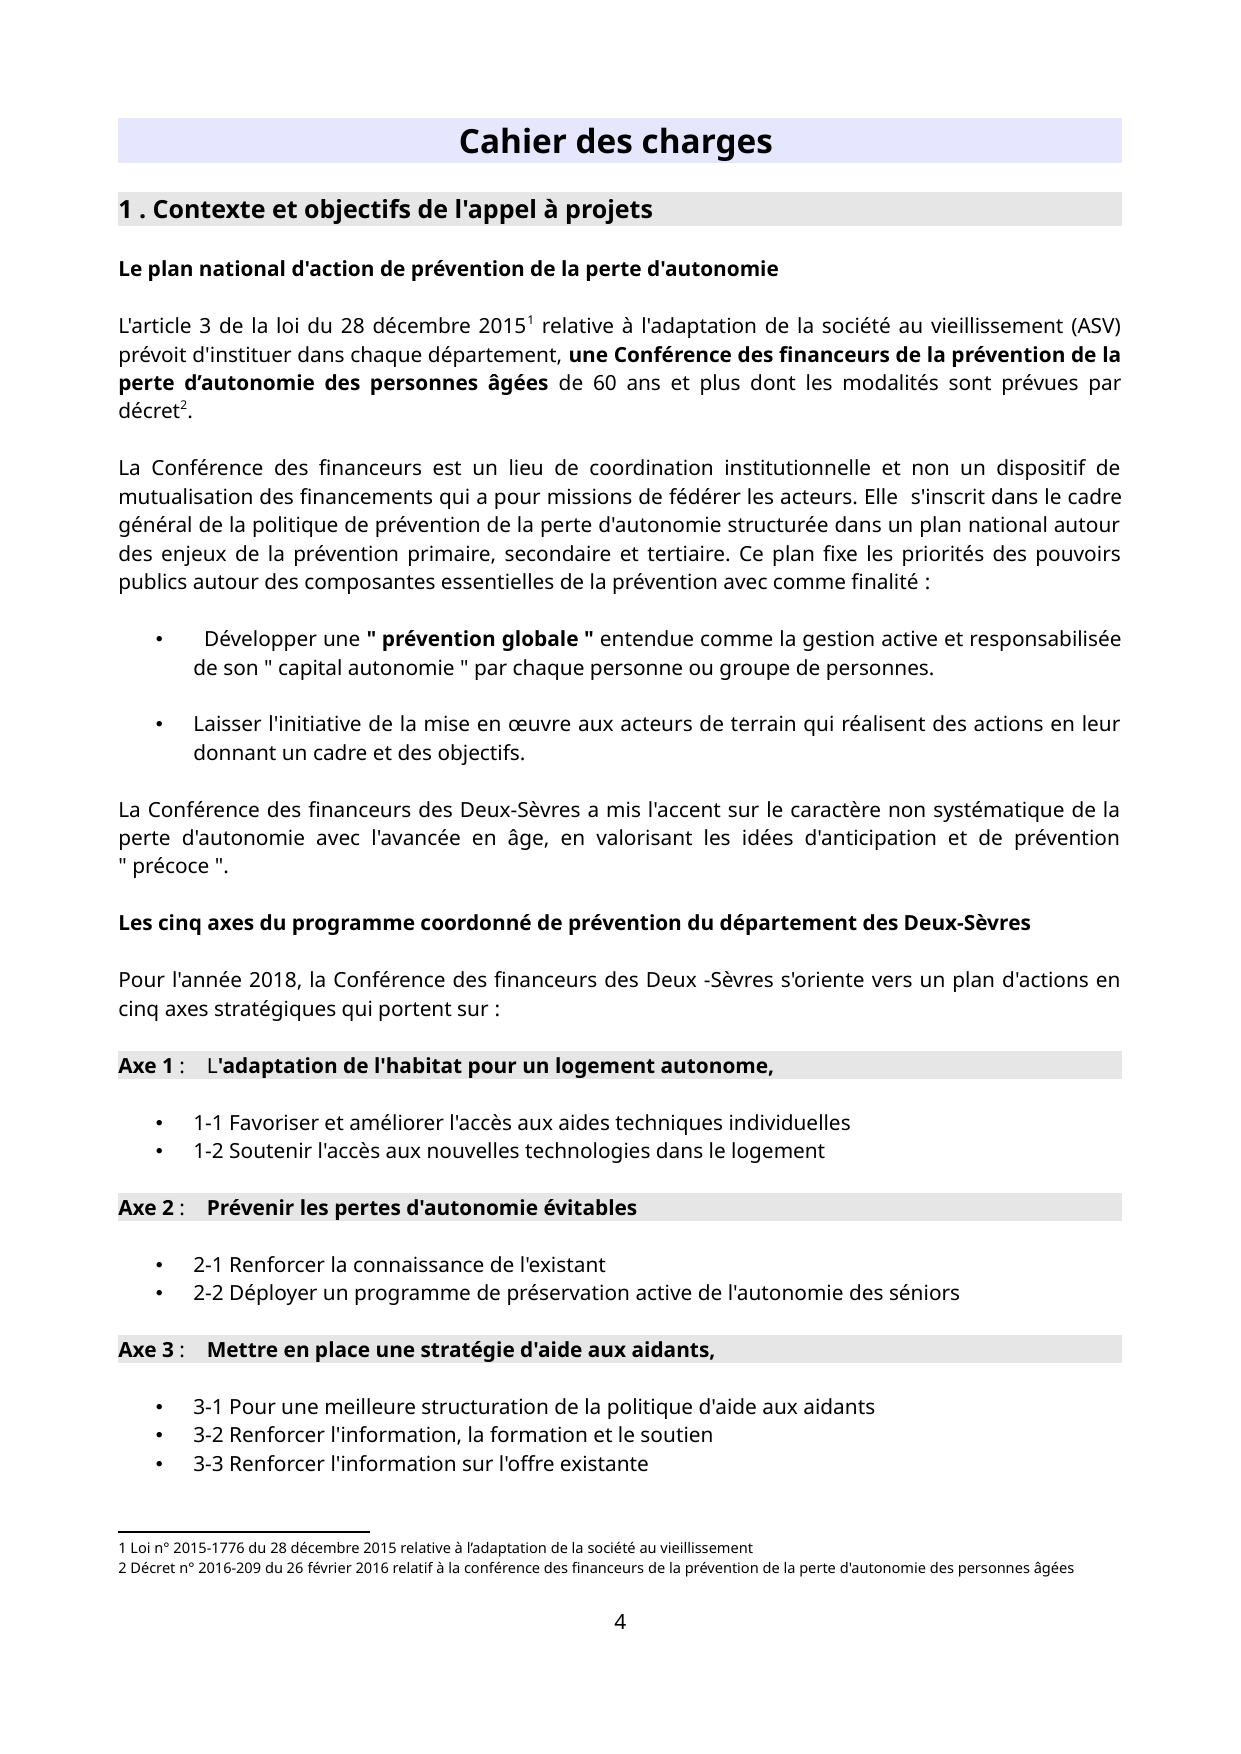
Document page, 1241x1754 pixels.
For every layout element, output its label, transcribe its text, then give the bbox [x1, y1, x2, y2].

text Cahier des charges [118, 118, 1122, 163]
text Loi n° 2015-1776 du 28 décembre 2015 relative à l’adaptation de la société au vieillissement [118, 1538, 1122, 1558]
text Axe 2 : Prévenir les pertes d'autonomie évitables [118, 1193, 1122, 1221]
text Pour l'année 2018, la Conférence des financeurs des Deux -Sèvres s'oriente vers un plan d'actions en cinq axes stratégiques qui portent sur : [118, 965, 1122, 1022]
text La Conférence des financeurs des Deux-Sèvres a mis l'accent sur le caractère non systématique de la perte d'autonomie avec l'avancée en âge, en valorisant les idées d'anticipation et de prévention " précoce ". [118, 795, 1122, 880]
text Décret n° 2016-209 du 26 février 2016 relatif à la conférence des financeurs de la prévention de la perte d'autonomie des personnes âgées [118, 1558, 1122, 1578]
list 1-1 Favoriser et améliorer l'accès aux aides techniques individuelles [156, 1108, 1122, 1136]
list Développer une " prévention globale " entendue comme la gestion active et responsabilisée de son " capital autonomie " par chaque personne ou groupe de personnes. [156, 624, 1122, 681]
text La Conférence des financeurs est un lieu de coordination institutionnelle et non un dispositif de mutualisation des financements qui a pour missions de fédérer les acteurs. Elle s'inscrit dans le cadre général de la politique de prévention de la perte d'autonomie structurée dans un plan national autour des enjeux de la prévention primaire, secondaire et tertiaire. Ce plan fixe les priorités des pouvoirs publics autour des composantes essentielles de la prévention avec comme finalité : [118, 453, 1122, 596]
list 1-2 Soutenir l'accès aux nouvelles technologies dans le logement [156, 1136, 1122, 1164]
text Axe 3 : Mettre en place une stratégie d'aide aux aidants, [118, 1335, 1122, 1363]
list 3-2 Renforcer l'information, la formation et le soutien [156, 1420, 1122, 1449]
list Laisser l'initiative de la mise en œuvre aux acteurs de terrain qui réalisent des actions en leur donnant un cadre et des objectifs. [156, 709, 1122, 766]
list 2-2 Déployer un programme de préservation active de l'autonomie des séniors [156, 1278, 1122, 1307]
list 3-3 Renforcer l'information sur l'offre existante [156, 1449, 1122, 1477]
text Le plan national d'action de prévention de la perte d'autonomie [118, 254, 1122, 283]
list 2-1 Renforcer la connaissance de l'existant [156, 1250, 1122, 1278]
list 3-1 Pour une meilleure structuration de la politique d'aide aux aidants [156, 1392, 1122, 1420]
text Axe 1 : L'adaptation de l'habitat pour un logement autonome, [118, 1051, 1122, 1079]
text L'article 3 de la loi du 28 décembre 2015 relative à l'adaptation de la société au vieillissement (ASV) prévoit d'instituer dans chaque département, une Conférence des financeurs de la prévention de la perte d’autonomie des personnes âgées de 60 ans et plus dont les modalités sont prévues par décret. [118, 311, 1122, 425]
text Les cinq axes du programme coordonné de prévention du département des Deux-Sèvres [118, 908, 1122, 937]
text 1 . Contexte et objectifs de l'appel à projets [118, 192, 1122, 226]
